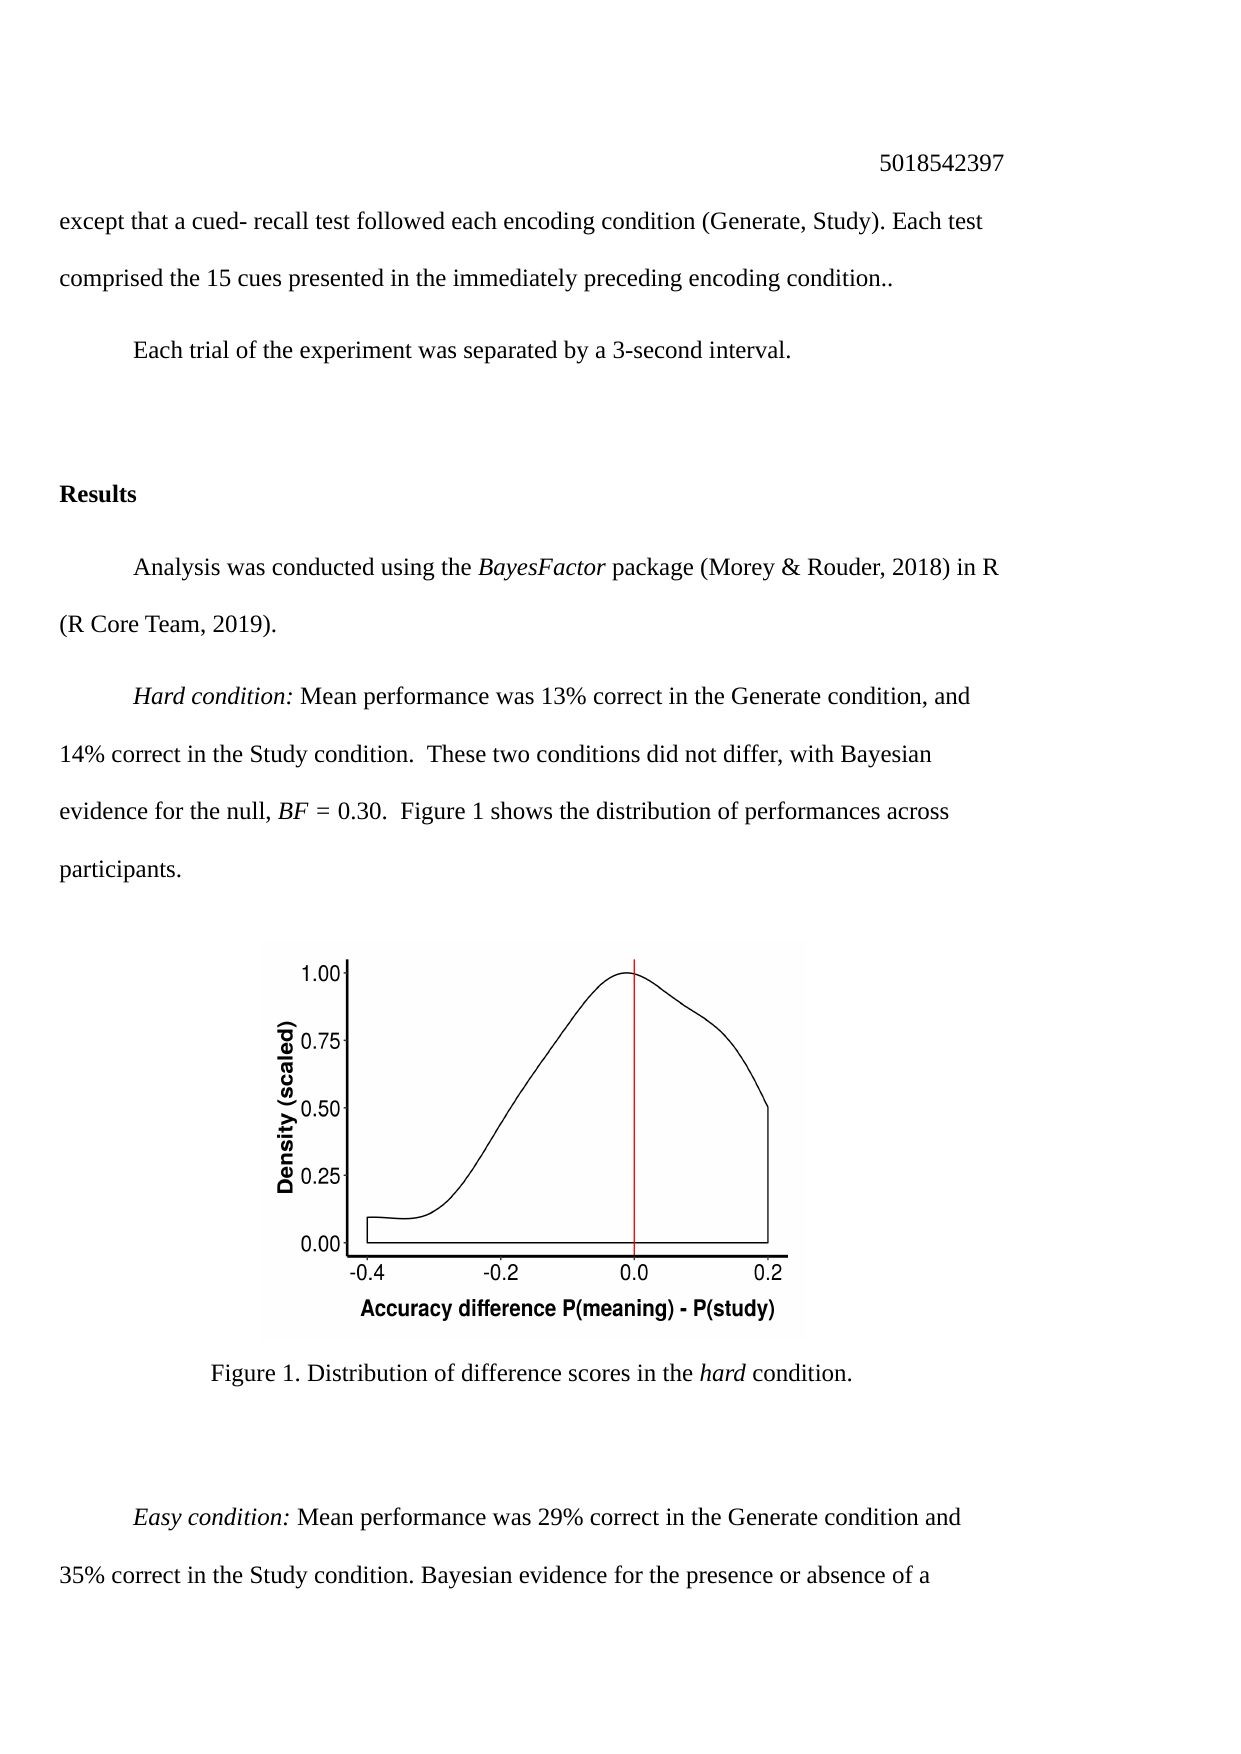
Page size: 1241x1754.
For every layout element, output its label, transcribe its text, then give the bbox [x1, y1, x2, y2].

text except that a cued- recall test followed each encoding condition (Generate, Study). Each test comprised the 15 cues presented in the immediately preceding encoding condition.. [59, 206, 1004, 292]
text Results [59, 479, 1004, 508]
picture [259, 939, 806, 1341]
text Figure 1. Distribution of difference scores in the hard condition. [59, 1358, 1004, 1387]
text Analysis was conducted using the BayesFactor package (Morey & Rouder, 2018) in R (R Core Team, 2019). [59, 552, 1004, 638]
text Hard condition: Mean performance was 13% correct in the Generate condition, and 14% correct in the Study condition. These two conditions did not differ, with Bayesian evidence for the null, BF = 0.30. Figure 1 shows the distribution of performances across participants. [59, 681, 1004, 882]
text Easy condition: Mean performance was 29% correct in the Generate condition and 35% correct in the Study condition. Bayesian evidence for the presence or absence of a [59, 1502, 1004, 1589]
text Each trial of the experiment was separated by a 3-second interval. [59, 335, 1004, 364]
